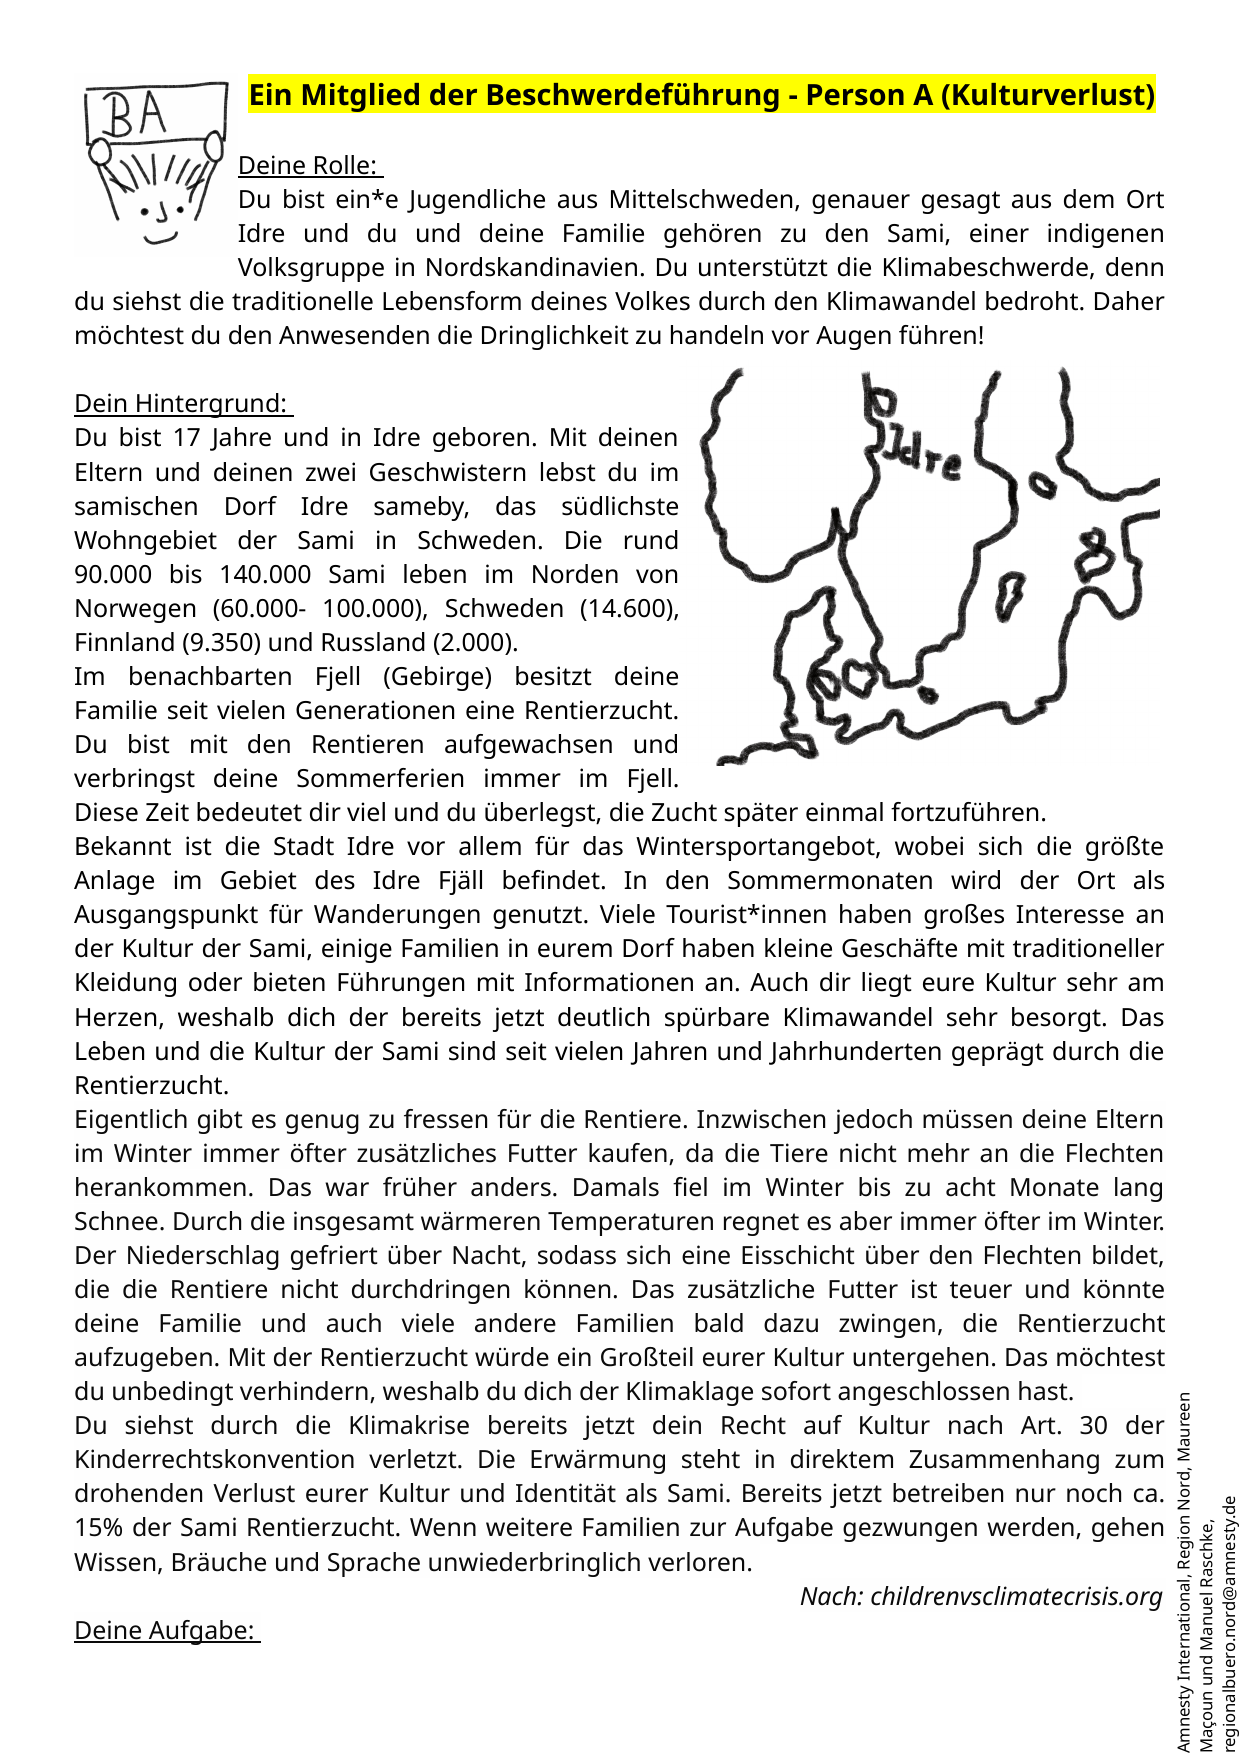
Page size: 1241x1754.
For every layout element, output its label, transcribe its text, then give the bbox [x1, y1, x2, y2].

text Ein Mitglied der Beschwerdeführung - Person A (Kulturverlust) [158, 74, 1166, 113]
text Du bist 17 Jahre und in Idre geboren. Mit deinen Eltern und deinen zwei Geschwistern lebst du im samischen Dorf Idre sameby, das südlichste Wohngebiet der Sami in Schweden. Die rund 90.000 bis 140.000 Sami leben im Norden von Norwegen (60.000- 100.000), Schweden (14.600), Finnland (9.350) und Russland (2.000). [74, 420, 741, 658]
text Im benachbarten Fjell (Gebirge) besitzt deine Familie seit vielen Generationen eine Rentierzucht. Du bist mit den Rentieren aufgewachsen und verbringst deine Sommerferien immer im Fjell. Diese Zeit bedeutet dir viel und du überlegst, die Zucht später einmal fortzuführen. [74, 658, 1166, 829]
text [74, 148, 100, 182]
text Du siehst durch die Klimakrise bereits jetzt dein Recht auf Kultur nach Art. 30 der Kinderrechtskonvention verletzt. Die Erwärmung steht in direktem Zusammenhang zum drohenden Verlust eurer Kultur und Identität als Sami. Bereits jetzt betreiben nur noch ca. 15% der Sami Rentierzucht. Wenn weitere Familien zur Aufgabe gezwungen werden, gehen Wissen, Bräuche und Sprache unwiederbringlich verloren. [74, 1408, 1166, 1578]
text Nach: childrenvsclimatecrisis.org [74, 1578, 1166, 1612]
picture [741, 360, 1086, 766]
picture [100, 73, 158, 257]
text [1086, 420, 1166, 658]
text Dein Hintergrund: [74, 386, 741, 420]
text Deine Rolle: [158, 148, 1166, 182]
text Deine Aufgabe: [74, 1612, 1166, 1646]
text Bekannt ist die Stadt Idre vor allem für das Wintersportangebot, wobei sich die größte Anlage im Gebiet des Idre Fjäll befindet. In den Sommermonaten wird der Ort als Ausgangspunkt für Wanderungen genutzt. Viele Tourist*innen haben großes Interesse an der Kultur der Sami, einige Familien in eurem Dorf haben kleine Geschäfte mit traditioneller Kleidung oder bieten Führungen mit Informationen an. Auch dir liegt eure Kultur sehr am Herzen, weshalb dich der bereits jetzt deutlich spürbare Klimawandel sehr besorgt. Das Leben und die Kultur der Sami sind seit vielen Jahren und Jahrhunderten geprägt durch die Rentierzucht. [74, 829, 1166, 1101]
text Eigentlich gibt es genug zu fressen für die Rentiere. Inzwischen jedoch müssen deine Eltern im Winter immer öfter zusätzliches Futter kaufen, da die Tiere nicht mehr an die Flechten herankommen. Das war früher anders. Damals fiel im Winter bis zu acht Monate lang Schnee. Durch die insgesamt wärmeren Temperaturen regnet es aber immer öfter im Winter. Der Niederschlag gefriert über Nacht, sodass sich eine Eisschicht über den Flechten bildet, die die Rentiere nicht durchdringen können. Das zusätzliche Futter ist teuer und könnte deine Familie und auch viele andere Familien bald dazu zwingen, die Rentierzucht aufzugeben. Mit der Rentierzucht würde ein Großteil eurer Kultur untergehen. Das möchtest du unbedingt verhindern, weshalb du dich der Klimaklage sofort angeschlossen hast. [74, 1101, 1166, 1408]
text [1086, 386, 1166, 420]
text Du bist ein*e Jugendliche aus Mittelschweden, genauer gesagt aus dem Ort Idre und du und deine Familie gehören zu den Sami, einer indigenen Volksgruppe in Nordskandinavien. Du unterstützt die Klimabeschwerde, denn du siehst die traditionelle Lebensform deines Volkes durch den Klimawandel bedroht. Daher möchtest du den Anwesenden die Dringlichkeit zu handeln vor Augen führen! [74, 182, 1166, 352]
